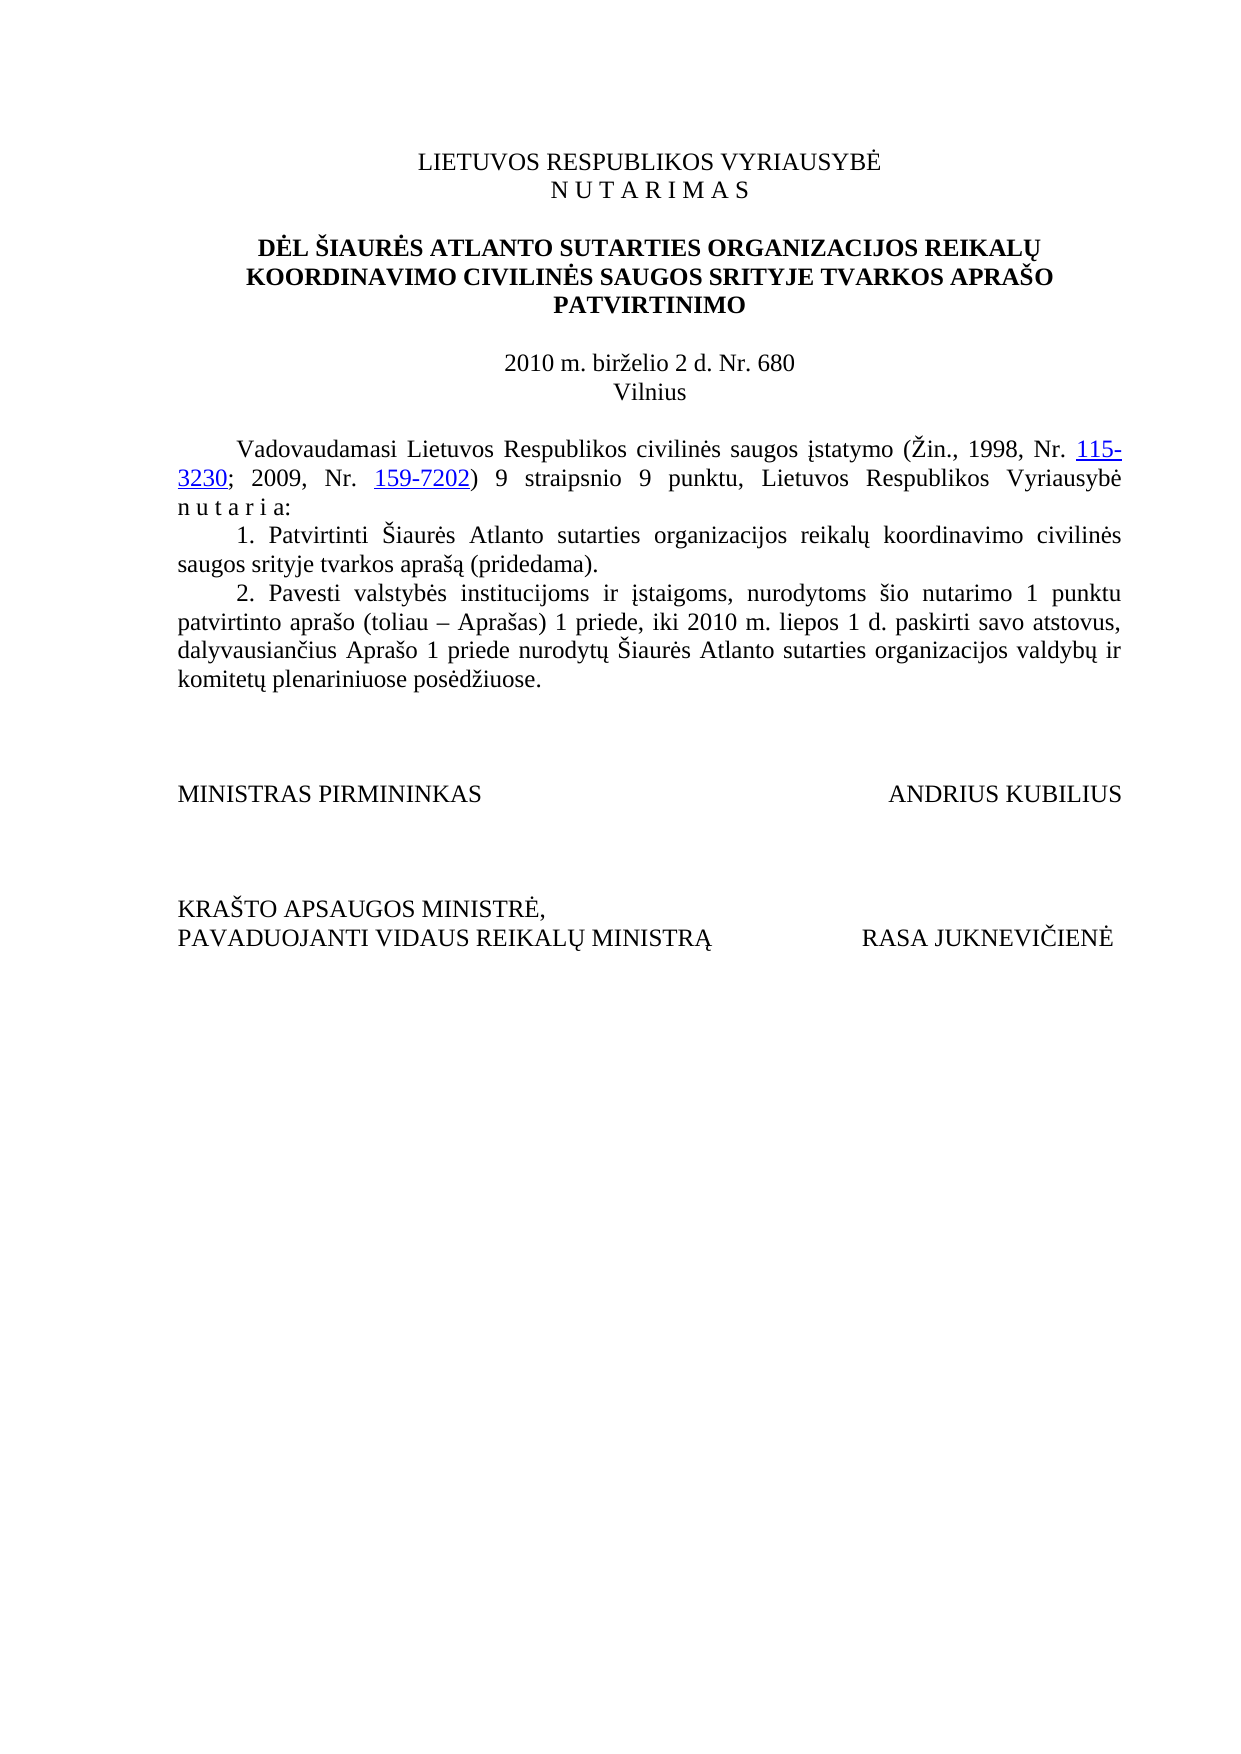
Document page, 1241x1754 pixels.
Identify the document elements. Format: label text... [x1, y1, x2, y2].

text DĖL ŠIAURĖS ATLANTO SUTARTIES ORGANIZACIJOS REIKALŲ KOORDINAVIMO CIVILINĖS SAUGOS SRITYJE TVARKOS APRAŠO patvirtinimo [177, 233, 1122, 319]
text PAVADUOJANTI VIDAUS REIKALŲ MINISTRĄ RASA JUKNEVIČIENĖ [177, 923, 1122, 952]
text Vadovaudamasi Lietuvos Respublikos civilinės saugos įstatymo (Žin., 1998, Nr. 115-3230; 2009, Nr. 159-7202) 9 straipsnio 9 punktu, Lietuvos Respublikos Vyriausybė nutaria: [177, 434, 1122, 521]
text 1. Patvirtinti Šiaurės Atlanto sutarties organizacijos reikalų koordinavimo civilinės saugos srityje tvarkos aprašą (pridedama). [177, 521, 1122, 578]
text NUTARIMAS [177, 176, 1122, 204]
text KRAŠTO APSAUGOS MINISTRĖ, [177, 894, 1122, 923]
text MINISTRAS PIRMININKAS ANDRIUS KUBILIUS [177, 779, 1122, 808]
text Vilnius [177, 377, 1122, 406]
text 2. Pavesti valstybės institucijoms ir įstaigoms, nurodytoms šio nutarimo 1 punktu patvirtinto aprašo (toliau – Aprašas) 1 priede, iki 2010 m. liepos 1 d. paskirti savo atstovus, dalyvausiančius Aprašo 1 priede nurodytų Šiaurės Atlanto sutarties organizacijos valdybų ir komitetų plenariniuose posėdžiuose. [177, 578, 1122, 693]
text 2010 m. birželio 2 d. Nr. 680 [177, 348, 1122, 377]
text Lietuvos Respublikos Vyriausybė [177, 147, 1122, 176]
